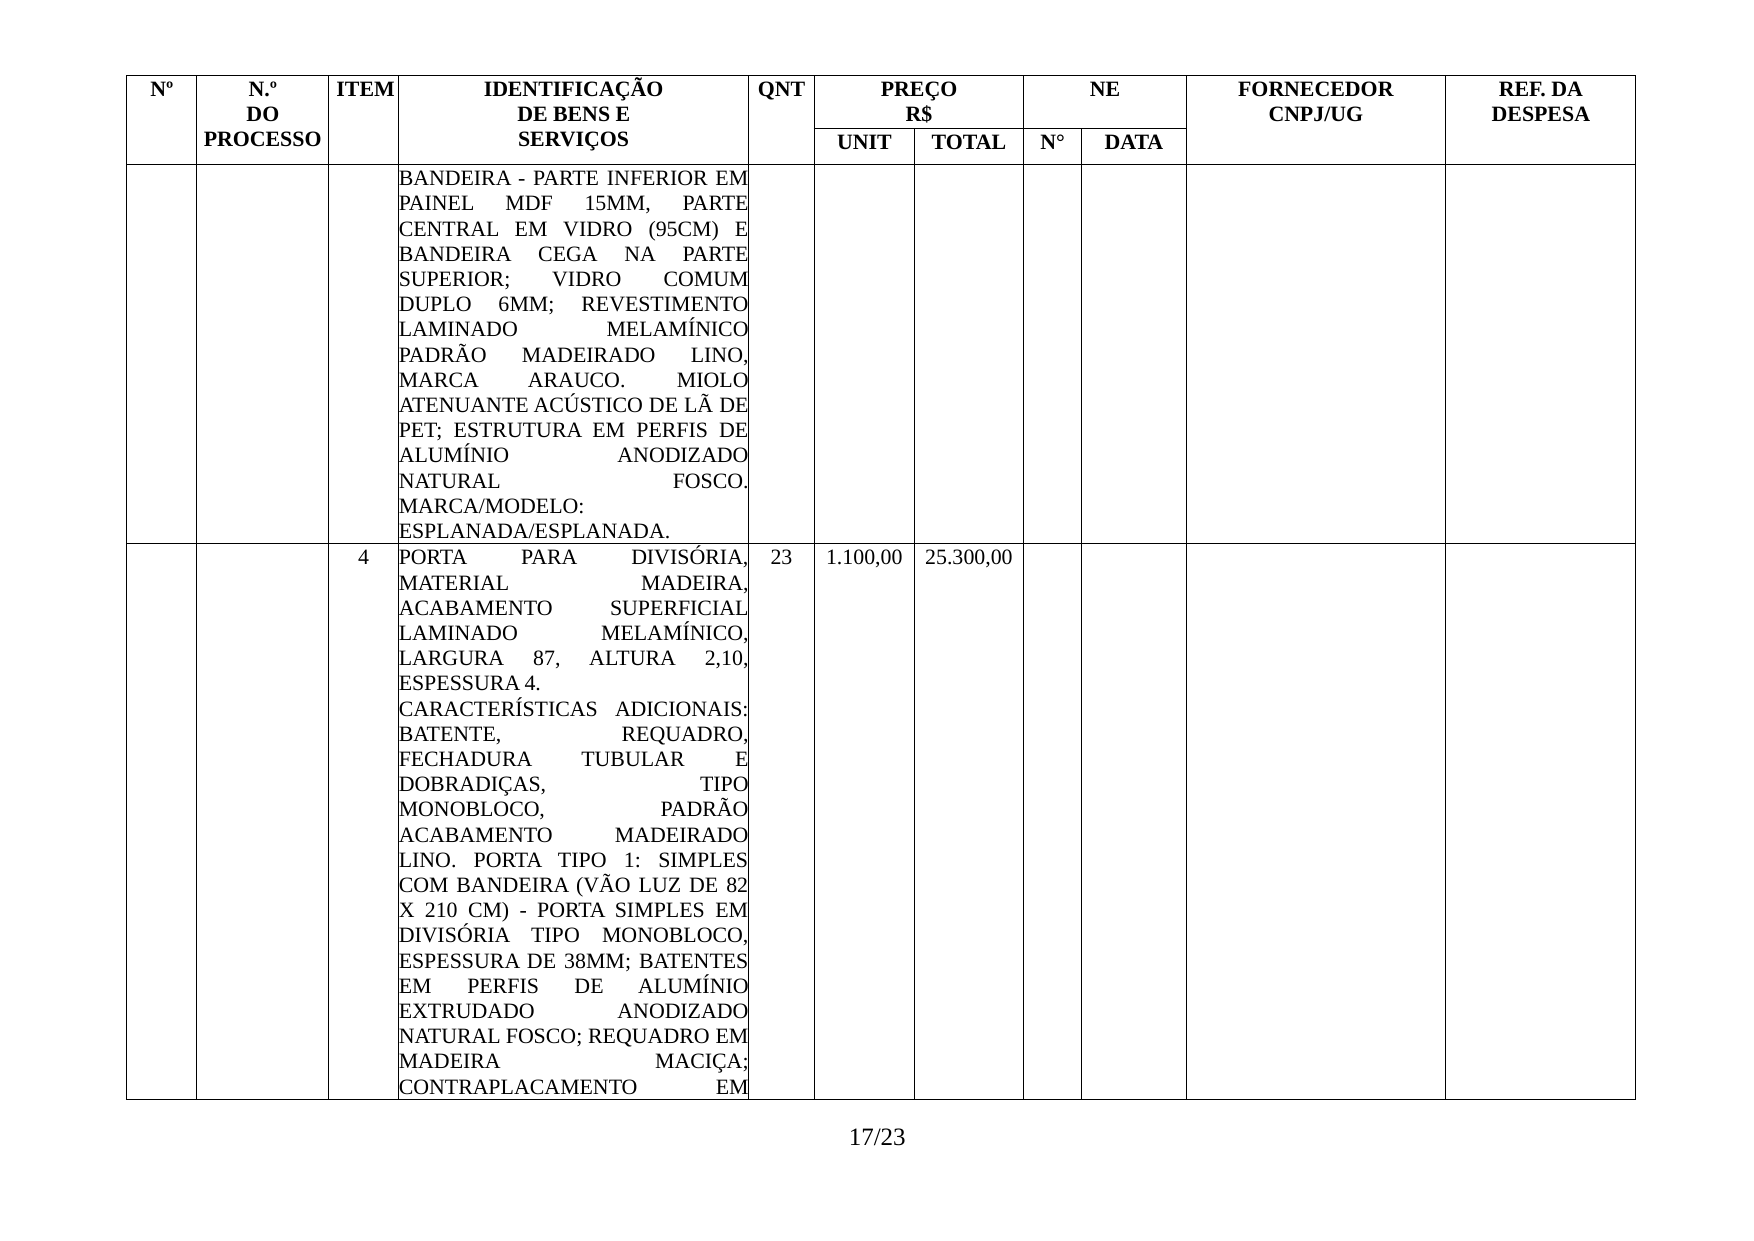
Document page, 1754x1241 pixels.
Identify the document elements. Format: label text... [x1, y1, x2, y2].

table_cell [1082, 544, 1186, 1099]
table_cell [127, 165, 196, 543]
table_cell 4 [329, 544, 398, 1099]
table_cell [197, 544, 328, 1099]
table_cell [127, 544, 196, 1099]
table_cell [197, 165, 328, 543]
table_cell TOTAL [915, 129, 1023, 164]
table_header PREÇO R$ [815, 76, 1023, 128]
table_cell UNIT [815, 129, 914, 164]
table_header FORNECEDOR CNPJ/UG [1187, 76, 1445, 164]
table_cell [1024, 544, 1081, 1099]
table_cell [1446, 544, 1635, 1099]
table_cell [1187, 544, 1445, 1099]
table_cell [1024, 165, 1081, 543]
table_cell 25.300,00 [915, 544, 1023, 1099]
table_header QNT [749, 76, 814, 164]
table_cell DATA [1082, 129, 1186, 164]
table_cell 1.100,00 [815, 544, 914, 1099]
table_cell 23 [749, 544, 814, 1099]
table_cell [749, 165, 814, 543]
table_header ITEM [329, 76, 398, 164]
table_cell PORTA PARA DIVISÓRIA, MATERIAL MADEIRA, ACABAMENTO SUPERFICIAL LAMINADO MELAMÍNICO, LARGURA 87, ALTURA 2,10, ESPESSURA 4. CARACTERÍSTICAS ADICIONAIS: BATENTE, REQUADRO, FECHADURA TUBULAR E DOBRADIÇAS, TIPO MONOBLOCO, PADRÃO ACABAMENTO MADEIRADO LINO. PORTA TIPO 1: SIMPLES COM BANDEIRA (VÃO LUZ DE 82 X 210 CM) - PORTA SIMPLES EM DIVISÓRIA TIPO MONOBLOCO, ESPESSURA DE 38MM; BATENTES EM PERFIS DE ALUMÍNIO EXTRUDADO ANODIZADO NATURAL FOSCO; REQUADRO EM MADEIRA MACIÇA; CONTRAPLACAMENTO EM [399, 544, 748, 1099]
table_cell [815, 165, 914, 543]
table_cell N° [1024, 129, 1081, 164]
table_cell [915, 165, 1023, 543]
table_cell [329, 165, 398, 543]
table_cell [1187, 165, 1445, 543]
table_header NE [1024, 76, 1186, 128]
table_header N.º DO PROCESSO [197, 76, 328, 164]
table_header Nº [127, 76, 196, 164]
table_cell [1446, 165, 1635, 543]
table_header IDENTIFICAÇÃO DE BENS E SERVIÇOS [399, 76, 748, 164]
table_header REF. DA DESPESA [1446, 76, 1635, 164]
table_cell [1082, 165, 1186, 543]
table_cell BANDEIRA - PARTE INFERIOR EM PAINEL MDF 15MM, PARTE CENTRAL EM VIDRO (95CM) E BANDEIRA CEGA NA PARTE SUPERIOR; VIDRO COMUM DUPLO 6MM; REVESTIMENTO LAMINADO MELAMÍNICO PADRÃO MADEIRADO LINO, MARCA ARAUCO. MIOLO ATENUANTE ACÚSTICO DE LÃ DE PET; ESTRUTURA EM PERFIS DE ALUMÍNIO ANODIZADO NATURAL FOSCO. MARCA/MODELO: ESPLANADA/ESPLANADA. [399, 165, 748, 543]
